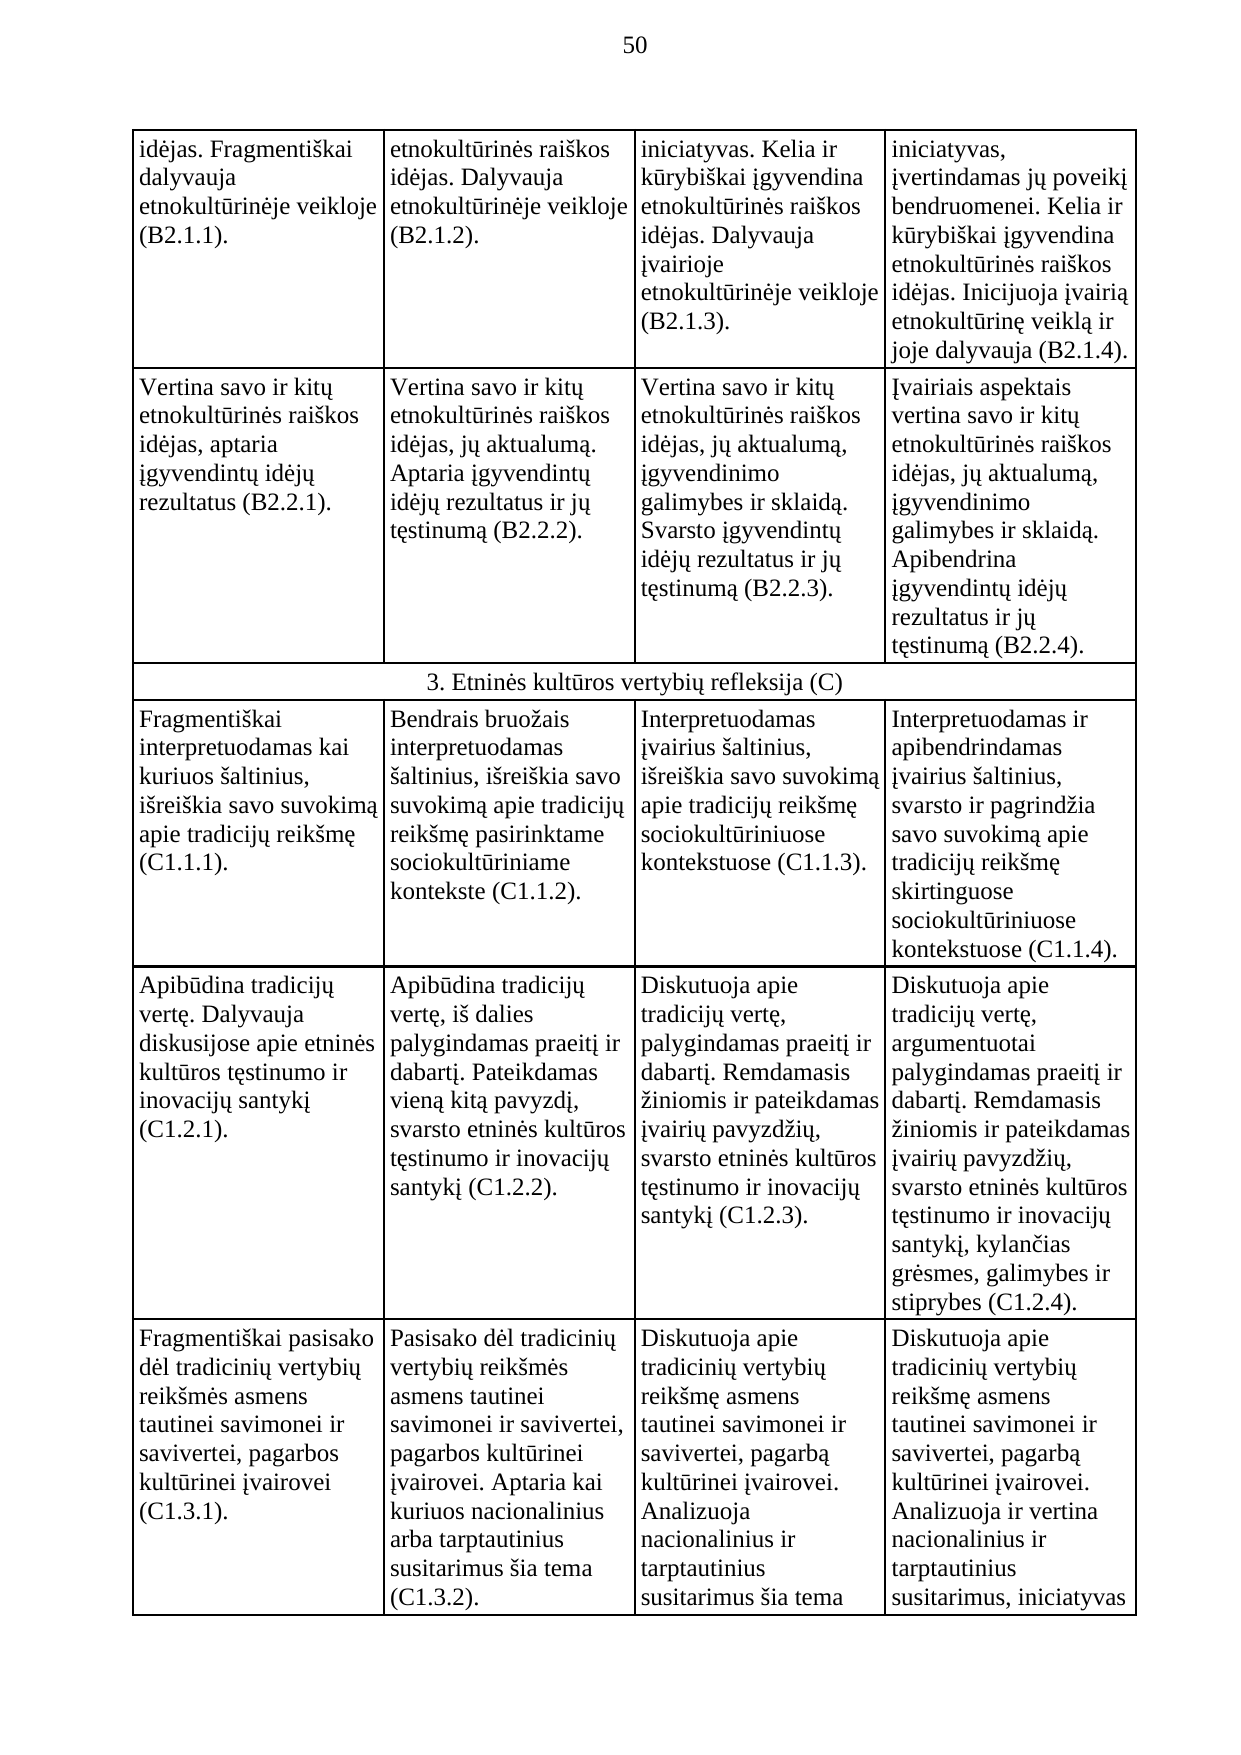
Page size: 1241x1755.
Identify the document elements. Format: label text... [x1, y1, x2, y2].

table_cell Įvairiais aspektais vertina savo ir kitų etnokultūrinės raiškos idėjas, jų aktualumą, įgyvendinimo galimybes ir sklaidą. Apibendrina įgyvendintų idėjų rezultatus ir jų tęstinumą (B2.2.4). [886, 369, 1135, 662]
table_cell Vertina savo ir kitų etnokultūrinės raiškos idėjas, jų aktualumą. Aptaria įgyvendintų idėjų rezultatus ir jų tęstinumą (B2.2.2). [385, 369, 634, 662]
table_cell iniciatyvas, įvertindamas jų poveikį bendruomenei. Kelia ir kūrybiškai įgyvendina etnokultūrinės raiškos idėjas. Inicijuoja įvairią etnokultūrinę veiklą ir joje dalyvauja (B2.1.4). [886, 131, 1135, 367]
table_cell Vertina savo ir kitų etnokultūrinės raiškos idėjas, aptaria įgyvendintų idėjų rezultatus (B2.2.1). [134, 369, 383, 662]
table_cell iniciatyvas. Kelia ir kūrybiškai įgyvendina etnokultūrinės raiškos idėjas. Dalyvauja įvairioje etnokultūrinėje veikloje (B2.1.3). [636, 131, 884, 367]
table_cell etnokultūrinės raiškos idėjas. Dalyvauja etnokultūrinėje veikloje (B2.1.2). [385, 131, 634, 367]
table_cell Fragmentiškai interpretuodamas kai kuriuos šaltinius, išreiškia savo suvokimą apie tradicijų reikšmę (C1.1.1). [134, 701, 383, 965]
table_cell Vertina savo ir kitų etnokultūrinės raiškos idėjas, jų aktualumą, įgyvendinimo galimybes ir sklaidą. Svarsto įgyvendintų idėjų rezultatus ir jų tęstinumą (B2.2.3). [636, 369, 884, 662]
table_cell Apibūdina tradicijų vertę, iš dalies palygindamas praeitį ir dabartį. Pateikdamas vieną kitą pavyzdį, svarsto etninės kultūros tęstinumo ir inovacijų santykį (C1.2.2). [385, 968, 634, 1318]
table_cell Interpretuodamas įvairius šaltinius, išreiškia savo suvokimą apie tradicijų reikšmę sociokultūriniuose kontekstuose (C1.1.3). [636, 701, 884, 965]
table_cell Interpretuodamas ir apibendrindamas įvairius šaltinius, svarsto ir pagrindžia savo suvokimą apie tradicijų reikšmę skirtinguose sociokultūriniuose kontekstuose (C1.1.4). [886, 701, 1135, 965]
table_cell Apibūdina tradicijų vertę. Dalyvauja diskusijose apie etninės kultūros tęstinumo ir inovacijų santykį (C1.2.1). [134, 968, 383, 1318]
table_cell idėjas. Fragmentiškai dalyvauja etnokultūrinėje veikloje (B2.1.1). [134, 131, 383, 367]
table_cell Diskutuoja apie tradicijų vertę, palygindamas praeitį ir dabartį. Remdamasis žiniomis ir pateikdamas įvairių pavyzdžių, svarsto etninės kultūros tęstinumo ir inovacijų santykį (C1.2.3). [636, 968, 884, 1318]
table_cell Diskutuoja apie tradicijų vertę, argumentuotai palygindamas praeitį ir dabartį. Remdamasis žiniomis ir pateikdamas įvairių pavyzdžių, svarsto etninės kultūros tęstinumo ir inovacijų santykį, kylančias grėsmes, galimybes ir stiprybes (C1.2.4). [886, 968, 1135, 1318]
table_cell Diskutuoja apie tradicinių vertybių reikšmę asmens tautinei savimonei ir savivertei, pagarbą kultūrinei įvairovei. Analizuoja nacionalinius ir tarptautinius susitarimus šia tema [636, 1320, 884, 1614]
table_cell 3. Etninės kultūros vertybių refleksija (C) [134, 664, 1135, 699]
table_cell Diskutuoja apie tradicinių vertybių reikšmę asmens tautinei savimonei ir savivertei, pagarbą kultūrinei įvairovei. Analizuoja ir vertina nacionalinius ir tarptautinius susitarimus, iniciatyvas [886, 1320, 1135, 1614]
table_cell Fragmentiškai pasisako dėl tradicinių vertybių reikšmės asmens tautinei savimonei ir savivertei, pagarbos kultūrinei įvairovei (C1.3.1). [134, 1320, 383, 1614]
table_cell Pasisako dėl tradicinių vertybių reikšmės asmens tautinei savimonei ir savivertei, pagarbos kultūrinei įvairovei. Aptaria kai kuriuos nacionalinius arba tarptautinius susitarimus šia tema (C1.3.2). [385, 1320, 634, 1614]
table_cell Bendrais bruožais interpretuodamas šaltinius, išreiškia savo suvokimą apie tradicijų reikšmę pasirinktame sociokultūriniame kontekste (C1.1.2). [385, 701, 634, 965]
